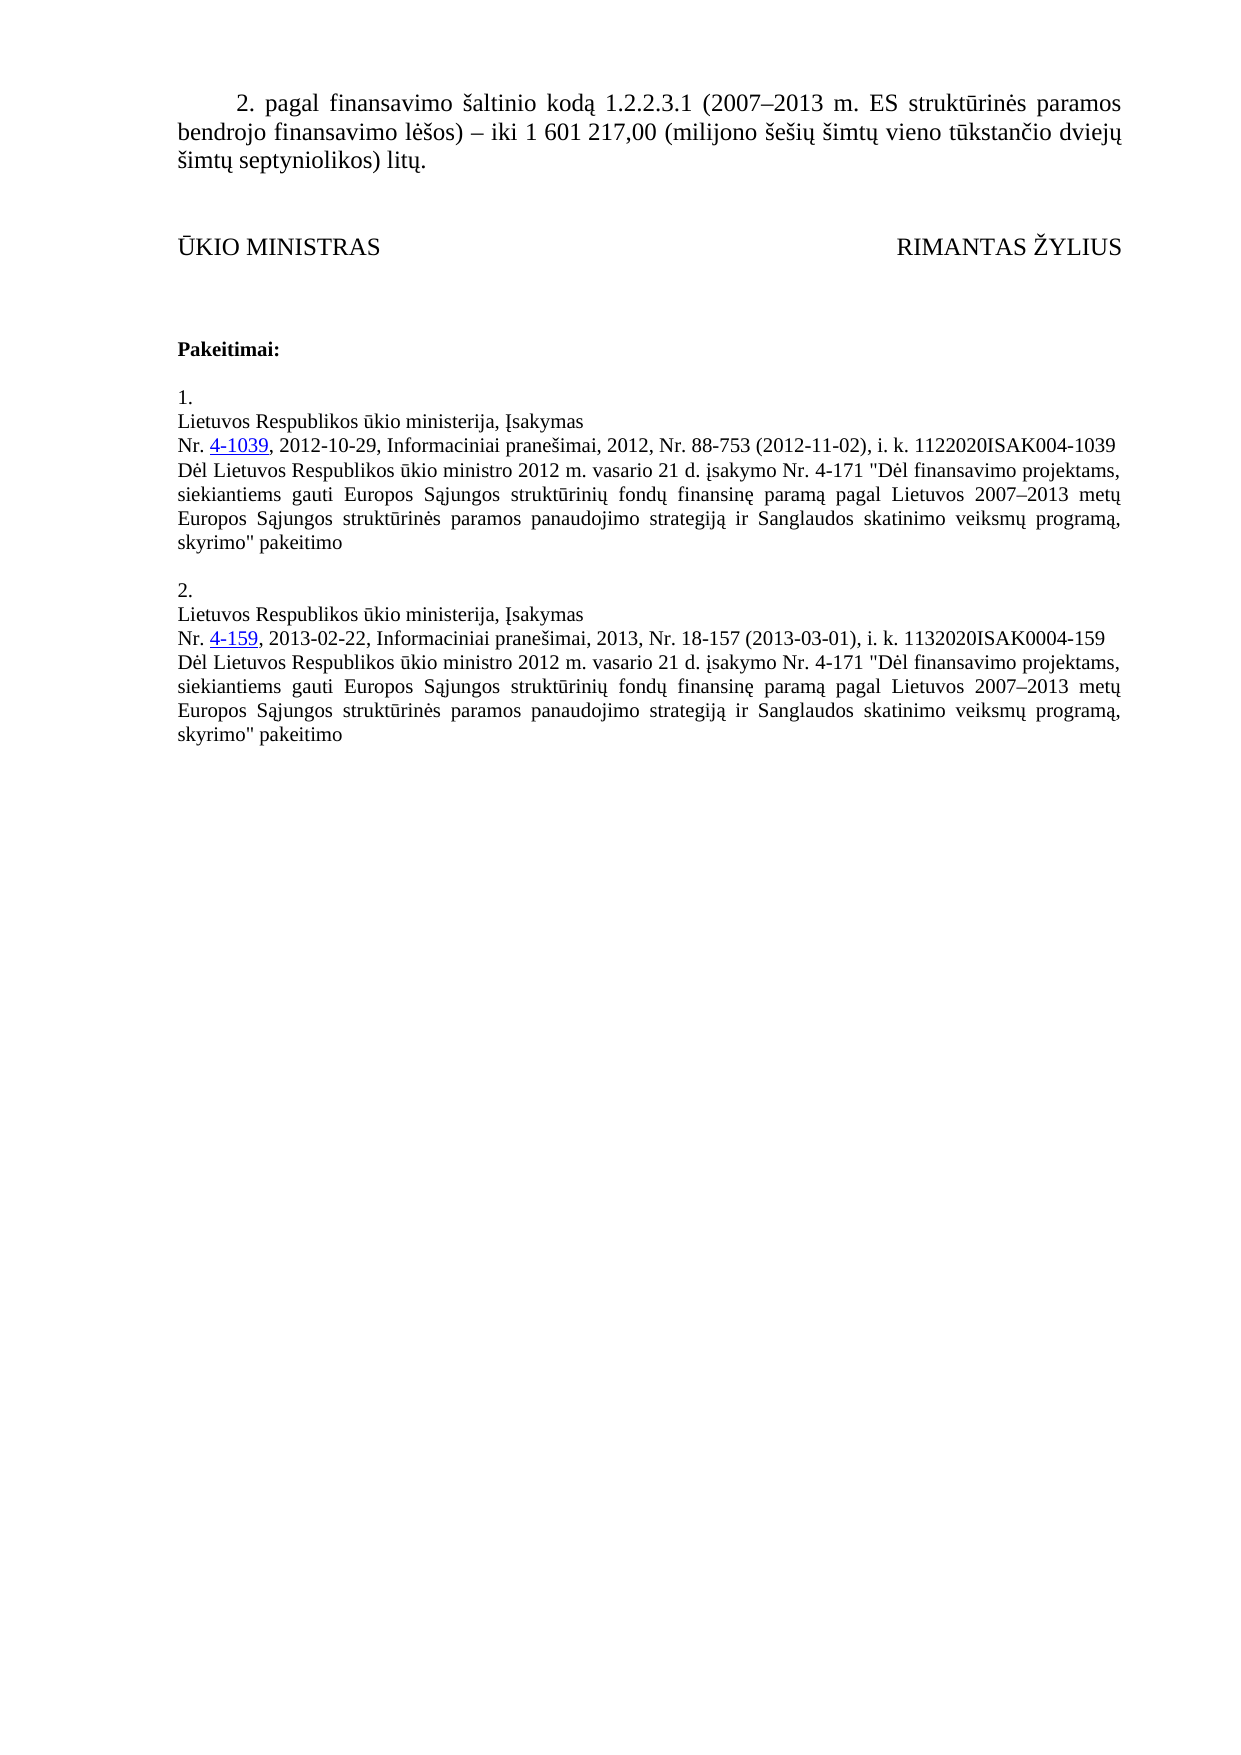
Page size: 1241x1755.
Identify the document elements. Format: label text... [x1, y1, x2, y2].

text 2. [177, 578, 1122, 602]
text Nr. 4-159, 2013-02-22, Informaciniai pranešimai, 2013, Nr. 18-157 (2013-03-01), i. k. 1132020ISAK0004-159 [177, 626, 1122, 650]
text Lietuvos Respublikos ūkio ministerija, Įsakymas [177, 409, 1122, 433]
text Dėl Lietuvos Respublikos ūkio ministro 2012 m. vasario 21 d. įsakymo Nr. 4-171 "Dėl finansavimo projektams, siekiantiems gauti Europos Sąjungos struktūrinių fondų finansinę paramą pagal Lietuvos 2007–2013 metų Europos Sąjungos struktūrinės paramos panaudojimo strategiją ir Sanglaudos skatinimo veiksmų programą, skyrimo" pakeitimo [177, 650, 1122, 746]
text Nr. 4-1039, 2012-10-29, Informaciniai pranešimai, 2012, Nr. 88-753 (2012-11-02), i. k. 1122020ISAK004-1039 [177, 433, 1122, 457]
text 2. pagal finansavimo šaltinio kodą 1.2.2.3.1 (2007–2013 m. ES struktūrinės paramos bendrojo finansavimo lėšos) – iki 1 601 217,00 (milijono šešių šimtų vieno tūkstančio dviejų šimtų septyniolikos) litų. [177, 88, 1122, 174]
text Dėl Lietuvos Respublikos ūkio ministro 2012 m. vasario 21 d. įsakymo Nr. 4-171 "Dėl finansavimo projektams, siekiantiems gauti Europos Sąjungos struktūrinių fondų finansinę paramą pagal Lietuvos 2007–2013 metų Europos Sąjungos struktūrinės paramos panaudojimo strategiją ir Sanglaudos skatinimo veiksmų programą, skyrimo" pakeitimo [177, 457, 1122, 554]
text 1. [177, 385, 1122, 409]
text Ūkio ministras Rimantas Žylius [177, 232, 1122, 260]
text Lietuvos Respublikos ūkio ministerija, Įsakymas [177, 602, 1122, 626]
text Pakeitimai: [177, 337, 1122, 361]
